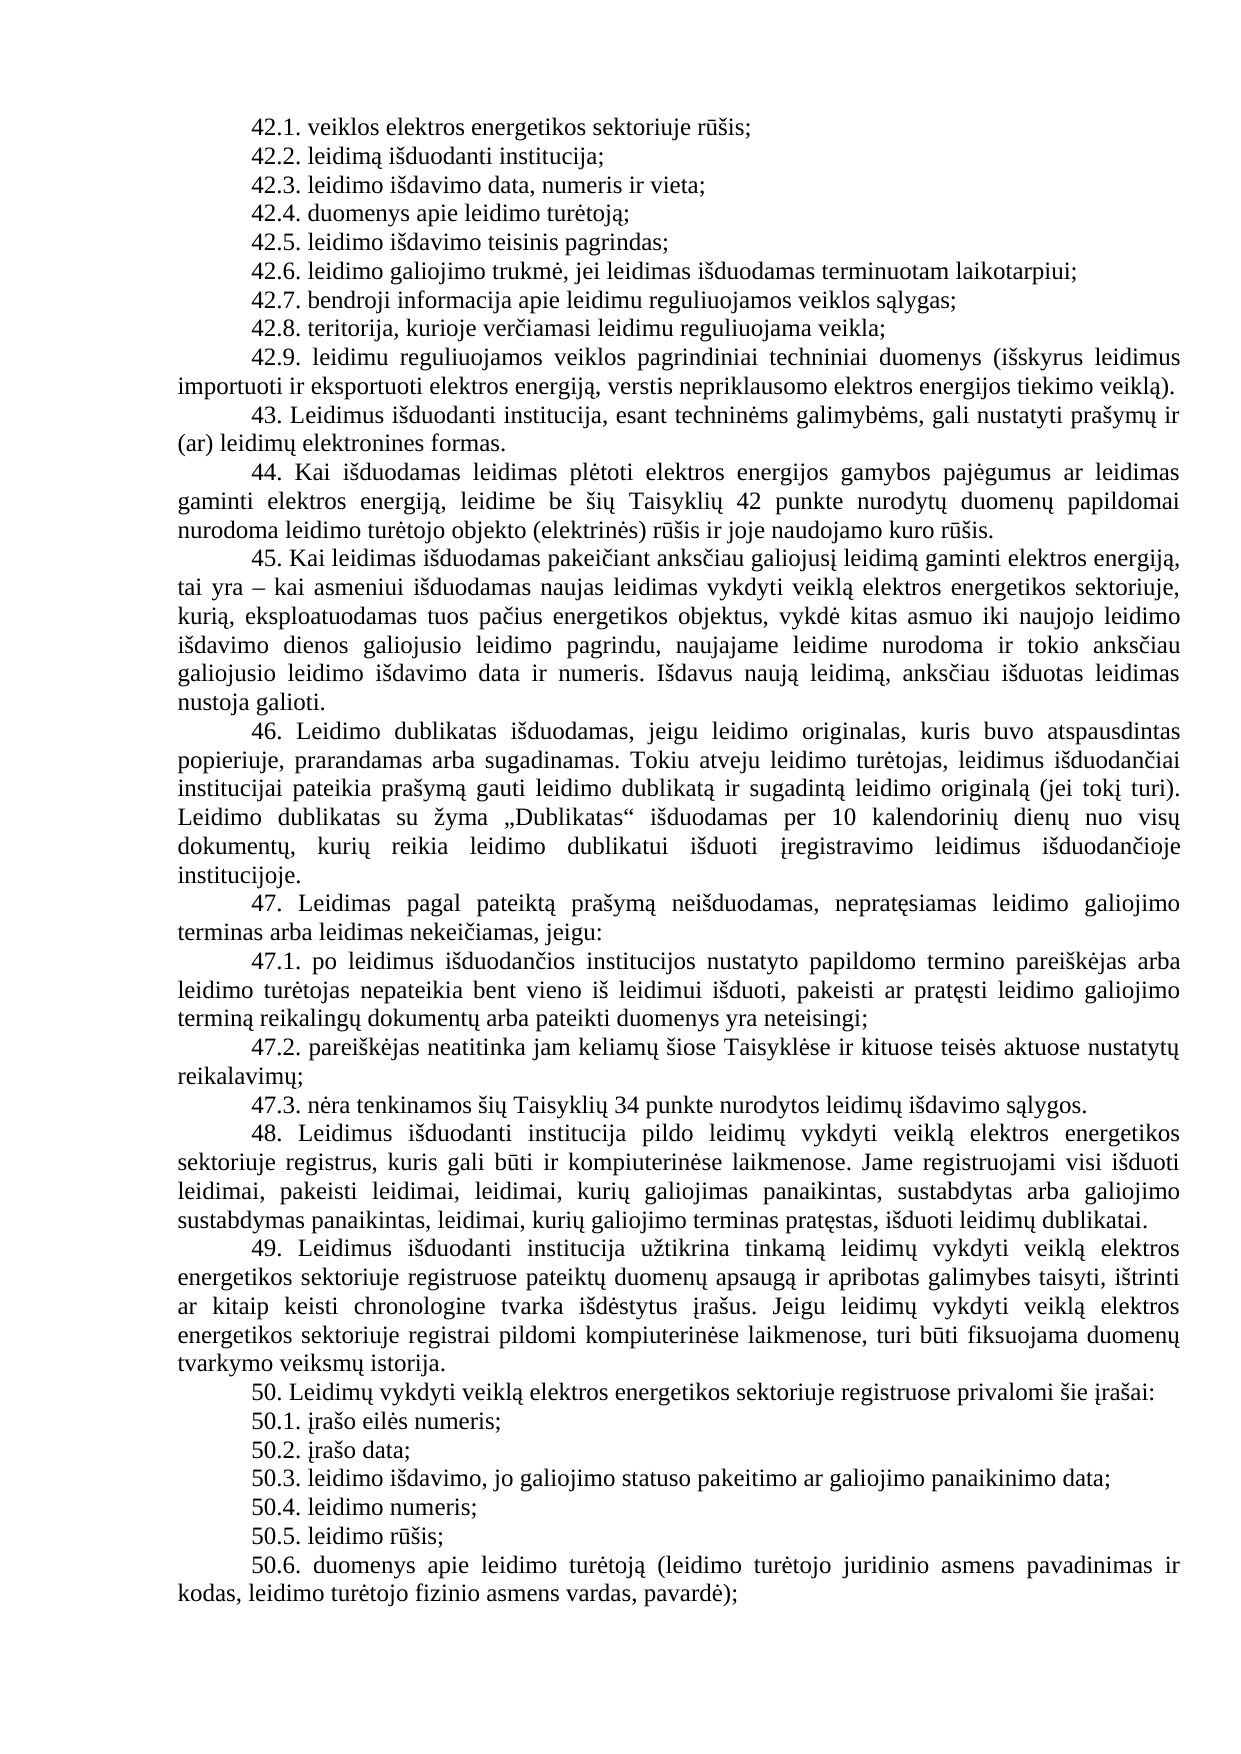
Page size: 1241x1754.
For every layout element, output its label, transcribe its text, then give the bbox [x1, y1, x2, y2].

text 42.2. leidimą išduodanti institucija; [177, 141, 1181, 170]
text 42.1. veiklos elektros energetikos sektoriuje rūšis; [177, 112, 1181, 141]
text 47.2. pareiškėjas neatitinka jam keliamų šiose Taisyklėse ir kituose teisės aktuose nustatytų reikalavimų; [177, 1032, 1181, 1090]
text 50.3. leidimo išdavimo, jo galiojimo statuso pakeitimo ar galiojimo panaikinimo data; [177, 1463, 1181, 1492]
text 50.4. leidimo numeris; [177, 1492, 1181, 1521]
text 50.2. įrašo data; [177, 1435, 1181, 1463]
text 44. Kai išduodamas leidimas plėtoti elektros energijos gamybos pajėgumus ar leidimas gaminti elektros energiją, leidime be šių Taisyklių 42 punkte nurodytų duomenų papildomai nurodoma leidimo turėtojo objekto (elektrinės) rūšis ir joje naudojamo kuro rūšis. [177, 457, 1181, 543]
text 46. Leidimo dublikatas išduodamas, jeigu leidimo originalas, kuris buvo atspausdintas popieriuje, prarandamas arba sugadinamas. Tokiu atveju leidimo turėtojas, leidimus išduodančiai institucijai pateikia prašymą gauti leidimo dublikatą ir sugadintą leidimo originalą (jei tokį turi). Leidimo dublikatas su žyma „Dublikatas“ išduodamas per 10 kalendorinių dienų nuo visų dokumentų, kurių reikia leidimo dublikatui išduoti įregistravimo leidimus išduodančioje institucijoje. [177, 716, 1181, 888]
text 50.5. leidimo rūšis; [177, 1521, 1181, 1550]
text 42.7. bendroji informacija apie leidimu reguliuojamos veiklos sąlygas; [177, 285, 1181, 313]
text 42.9. leidimu reguliuojamos veiklos pagrindiniai techniniai duomenys (išskyrus leidimus importuoti ir eksportuoti elektros energiją, verstis nepriklausomo elektros energijos tiekimo veiklą). [177, 342, 1181, 400]
text 50.6. duomenys apie leidimo turėtoją (leidimo turėtojo juridinio asmens pavadinimas ir kodas, leidimo turėtojo fizinio asmens vardas, pavardė); [177, 1550, 1181, 1607]
text 42.5. leidimo išdavimo teisinis pagrindas; [177, 227, 1181, 256]
text 45. Kai leidimas išduodamas pakeičiant anksčiau galiojusį leidimą gaminti elektros energiją, tai yra – kai asmeniui išduodamas naujas leidimas vykdyti veiklą elektros energetikos sektoriuje, kurią, eksploatuodamas tuos pačius energetikos objektus, vykdė kitas asmuo iki naujojo leidimo išdavimo dienos galiojusio leidimo pagrindu, naujajame leidime nurodoma ir tokio anksčiau galiojusio leidimo išdavimo data ir numeris. Išdavus naują leidimą, anksčiau išduotas leidimas nustoja galioti. [177, 543, 1181, 716]
text 42.8. teritorija, kurioje verčiamasi leidimu reguliuojama veikla; [177, 313, 1181, 342]
text 47.1. po leidimus išduodančios institucijos nustatyto papildomo termino pareiškėjas arba leidimo turėtojas nepateikia bent vieno iš leidimui išduoti, pakeisti ar pratęsti leidimo galiojimo terminą reikalingų dokumentų arba pateikti duomenys yra neteisingi; [177, 946, 1181, 1032]
text 47.3. nėra tenkinamos šių Taisyklių 34 punkte nurodytos leidimų išdavimo sąlygos. [177, 1090, 1181, 1118]
text 48. Leidimus išduodanti institucija pildo leidimų vykdyti veiklą elektros energetikos sektoriuje registrus, kuris gali būti ir kompiuterinėse laikmenose. Jame registruojami visi išduoti leidimai, pakeisti leidimai, leidimai, kurių galiojimas panaikintas, sustabdytas arba galiojimo sustabdymas panaikintas, leidimai, kurių galiojimo terminas pratęstas, išduoti leidimų dublikatai. [177, 1118, 1181, 1233]
text 42.3. leidimo išdavimo data, numeris ir vieta; [177, 170, 1181, 198]
text 42.4. duomenys apie leidimo turėtoją; [177, 198, 1181, 227]
text 47. Leidimas pagal pateiktą prašymą neišduodamas, nepratęsiamas leidimo galiojimo terminas arba leidimas nekeičiamas, jeigu: [177, 888, 1181, 946]
text 43. Leidimus išduodanti institucija, esant techninėms galimybėms, gali nustatyti prašymų ir (ar) leidimų elektronines formas. [177, 400, 1181, 457]
text 49. Leidimus išduodanti institucija užtikrina tinkamą leidimų vykdyti veiklą elektros energetikos sektoriuje registruose pateiktų duomenų apsaugą ir apribotas galimybes taisyti, ištrinti ar kitaip keisti chronologine tvarka išdėstytus įrašus. Jeigu leidimų vykdyti veiklą elektros energetikos sektoriuje registrai pildomi kompiuterinėse laikmenose, turi būti fiksuojama duomenų tvarkymo veiksmų istorija. [177, 1233, 1181, 1377]
text 50. Leidimų vykdyti veiklą elektros energetikos sektoriuje registruose privalomi šie įrašai: [177, 1377, 1181, 1406]
text 42.6. leidimo galiojimo trukmė, jei leidimas išduodamas terminuotam laikotarpiui; [177, 256, 1181, 285]
text 50.1. įrašo eilės numeris; [177, 1406, 1181, 1435]
